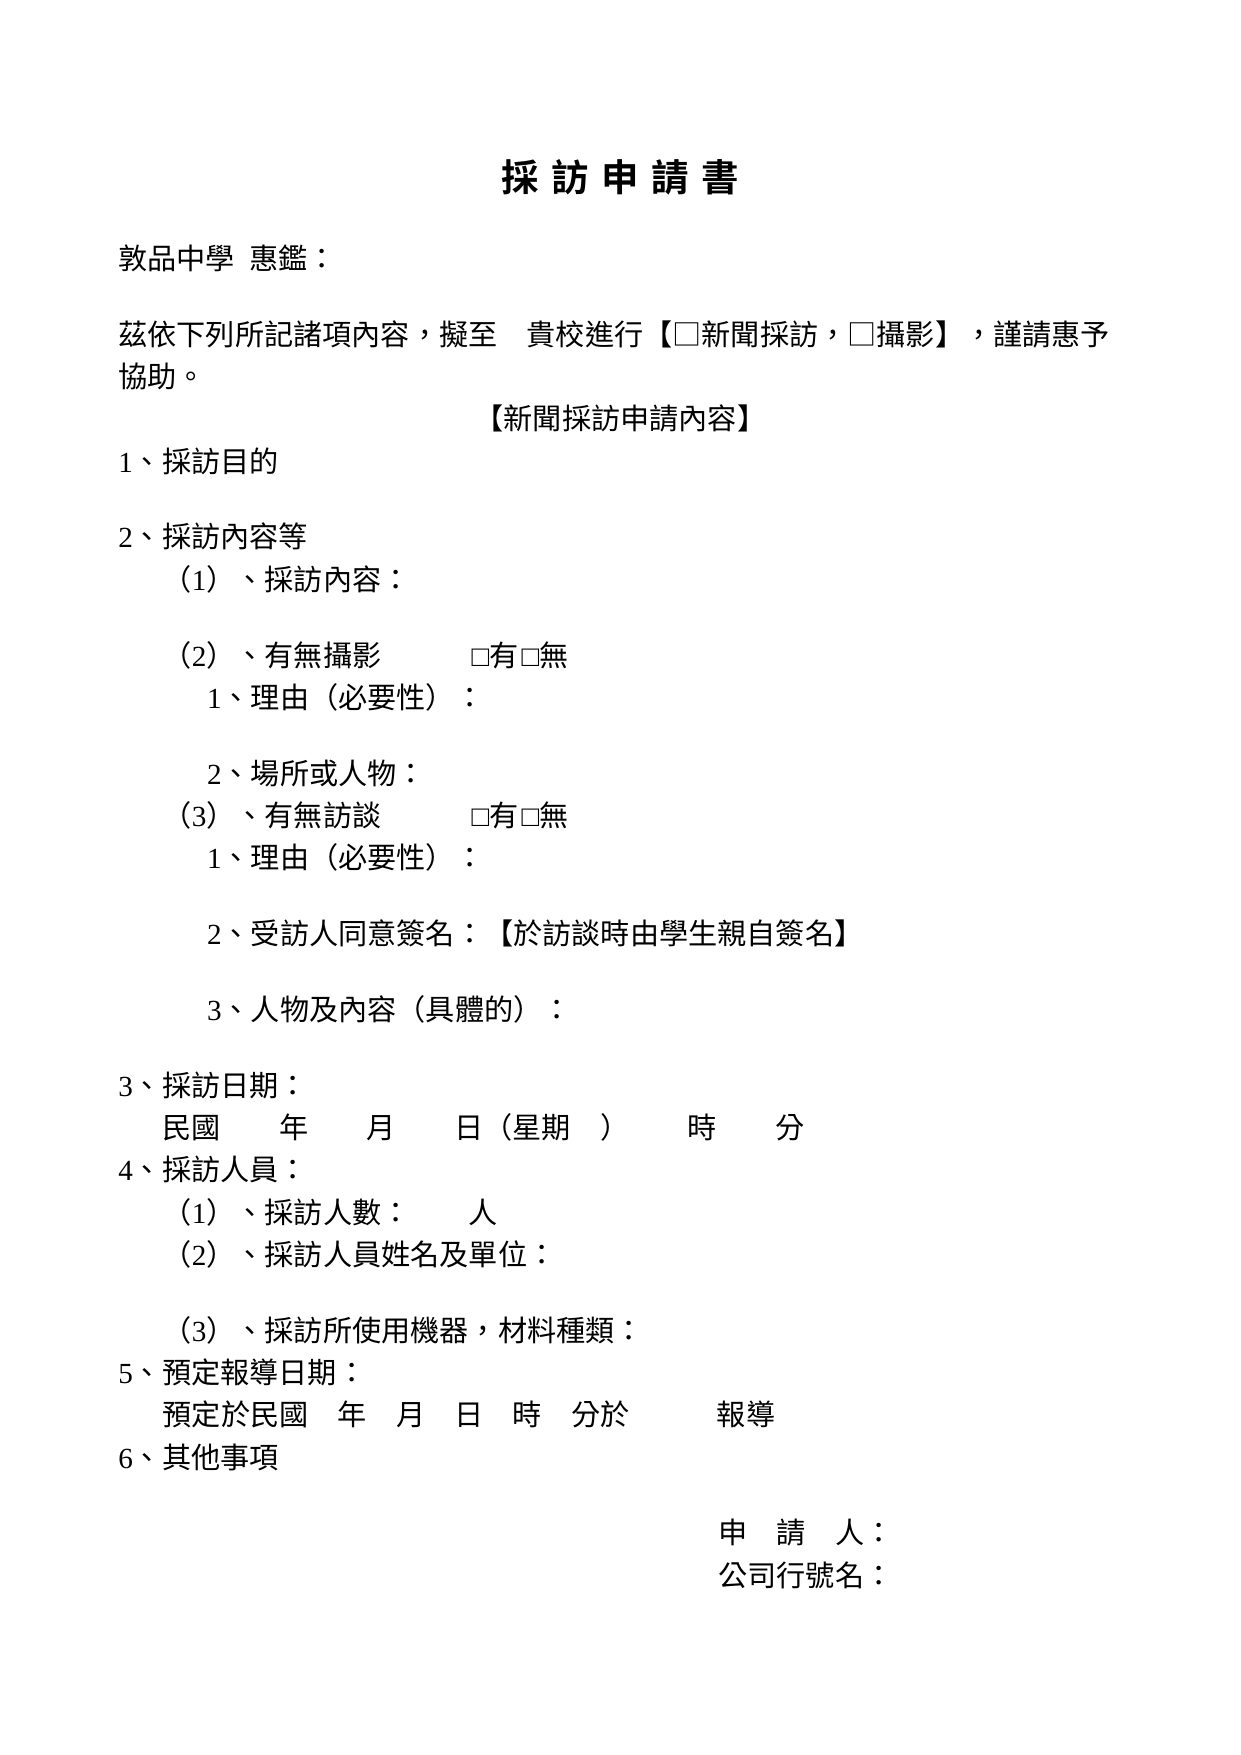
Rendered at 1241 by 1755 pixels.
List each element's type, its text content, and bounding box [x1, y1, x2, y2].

list 場所或人物： [207, 750, 1122, 793]
list 採訪人員姓名及單位： [162, 1232, 1122, 1274]
list 有無攝影 □有 □無 [162, 632, 1122, 674]
text 預定於民國 年 月 日 時 分於 報導 [162, 1392, 1122, 1434]
list 其他事項 [118, 1434, 1122, 1477]
list 採訪人員： [118, 1147, 1122, 1189]
text 民國 年 月 日（星期 ） 時 分 [162, 1105, 1122, 1147]
list 預定報導日期： [118, 1350, 1122, 1392]
list 採訪所使用機器，材料種類： [162, 1307, 1122, 1350]
text 公司行號名： [668, 1552, 1122, 1595]
list 採訪內容等 [118, 514, 1122, 556]
list 採訪目的 [118, 438, 1122, 481]
list 人物及內容（具體的）： [207, 987, 1122, 1029]
text 【新聞採訪申請內容】 [118, 396, 1122, 438]
text 採訪申請書 [118, 148, 1122, 202]
list 採訪日期： [118, 1062, 1122, 1105]
text 申 請 人： [668, 1510, 1122, 1552]
list 採訪人數： 人 [162, 1189, 1122, 1232]
list 有無訪談 □有 □無 [162, 793, 1122, 835]
text 敦品中學 惠鑑： [118, 236, 1122, 278]
text 茲依下列所記諸項內容，擬至 貴校進行【□新聞採訪，□攝影】，謹請惠予協助。 [118, 311, 1122, 396]
list 受訪人同意簽名：【於訪談時由學生親自簽名】 [207, 911, 1122, 953]
list 理由（必要性）： [207, 835, 1122, 877]
list 採訪內容： [162, 556, 1122, 599]
list 理由（必要性）： [207, 674, 1122, 717]
